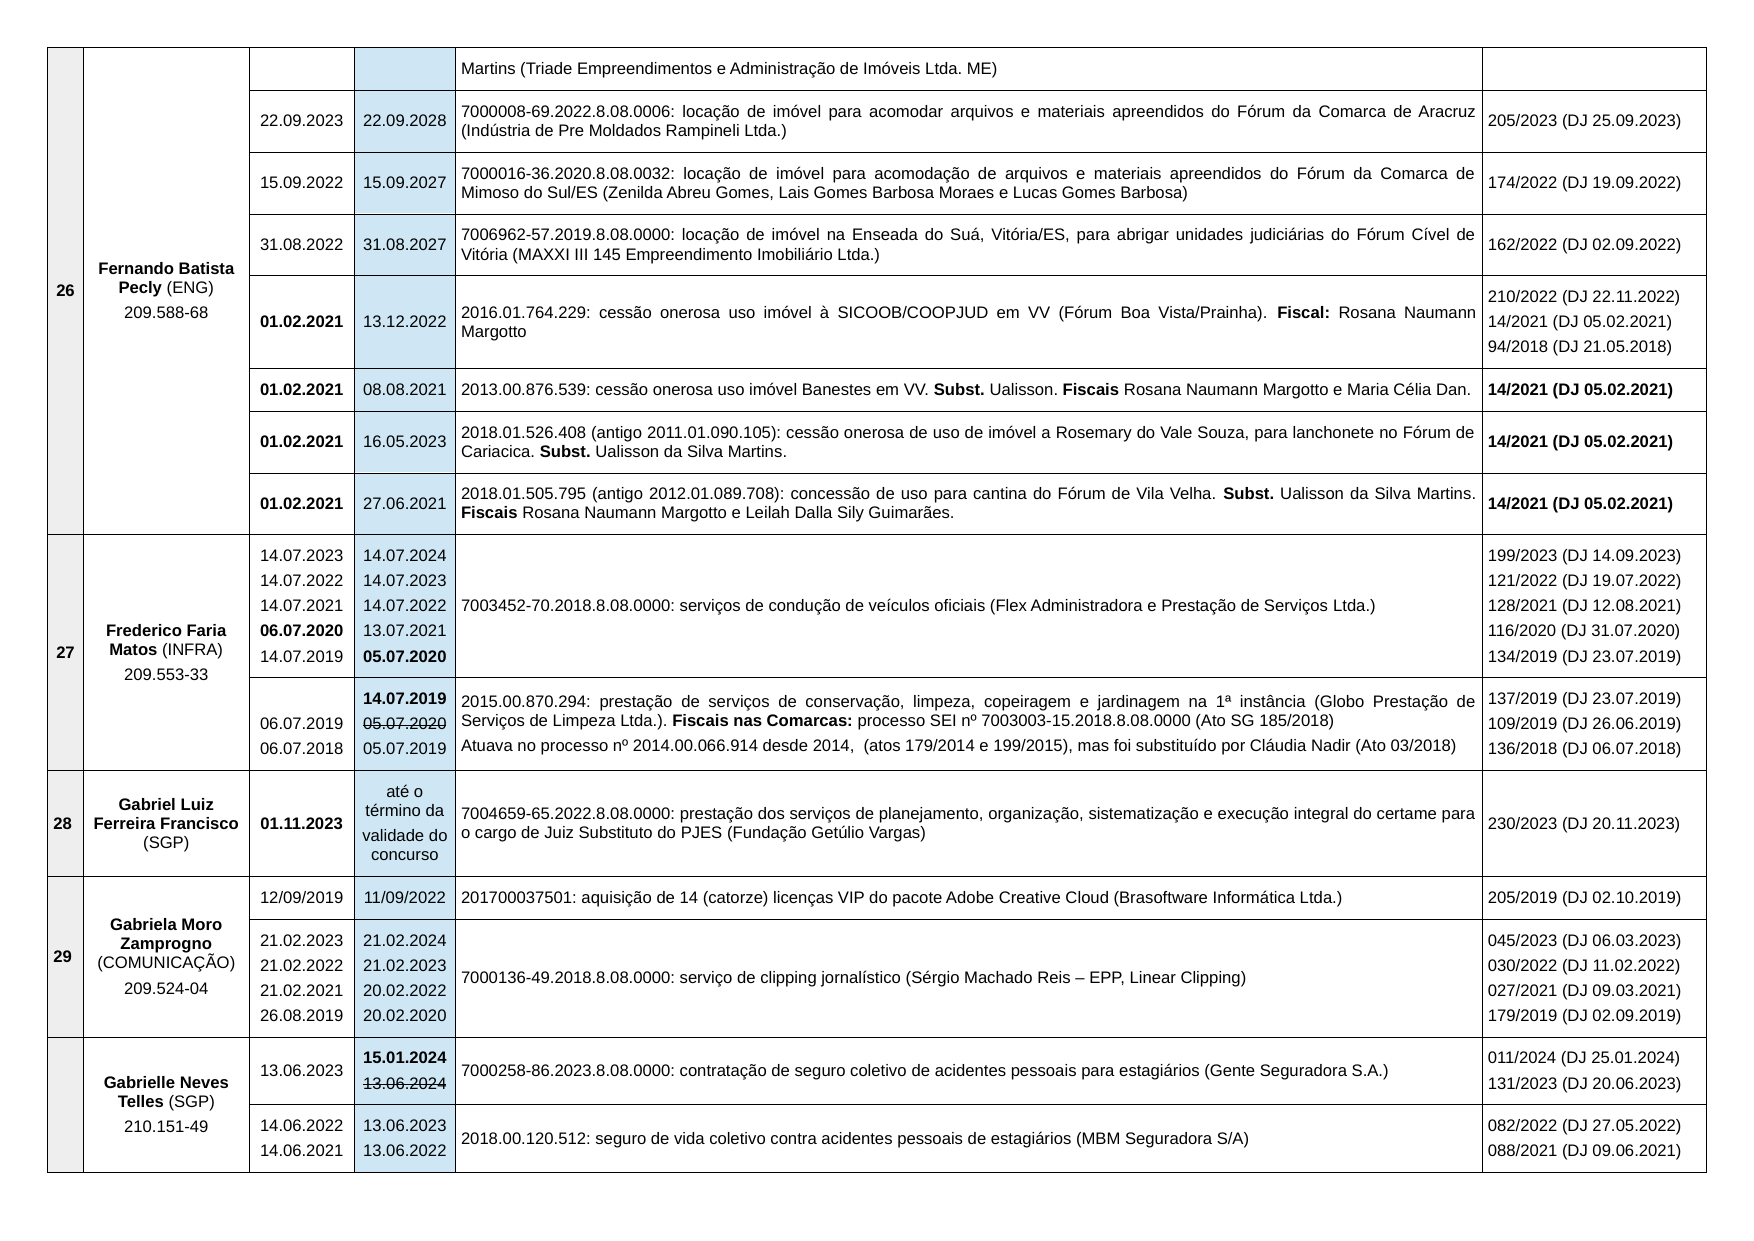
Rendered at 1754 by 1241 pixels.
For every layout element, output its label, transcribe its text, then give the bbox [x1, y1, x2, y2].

table_cell 01.02.2021 [250, 369, 354, 411]
table_cell 14/2021 (DJ 05.02.2021) [1483, 474, 1706, 534]
table_cell 011/2024 (DJ 25.01.2024) 131/2023 (DJ 20.06.2023) [1483, 1038, 1706, 1104]
table_cell 08.08.2021 [355, 369, 455, 411]
table_cell 12/09/2019 [250, 877, 354, 919]
table_cell 21.02.2024 21.02.2023 20.02.2022 20.02.2020 [355, 920, 455, 1037]
table_cell 22.09.2028 [355, 91, 455, 152]
table_cell 31.08.2027 [355, 215, 455, 275]
table_cell 22.09.2023 [250, 91, 354, 152]
table_cell 230/2023 (DJ 20.11.2023) [1483, 771, 1706, 876]
table_cell 2018.00.120.512: seguro de vida coletivo contra acidentes pessoais de estagiários (MBM Seguradora S/A) [456, 1105, 1482, 1172]
table_cell 15.09.2027 [355, 153, 455, 213]
table_cell 06.07.2019 06.07.2018 [250, 678, 354, 770]
table_cell 2016.01.764.229: cessão onerosa uso imóvel à SICOOB/COOPJUD em VV (Fórum Boa Vista/Prainha). Fiscal: Rosana Naumann Margotto [456, 276, 1482, 368]
table_cell 2018.01.505.795 (antigo 2012.01.089.708): concessão de uso para cantina do Fórum de Vila Velha. Subst. Ualisson da Silva Martins. Fiscais Rosana Naumann Margotto e Leilah Dalla Sily Guimarães. [456, 474, 1482, 534]
table_cell 045/2023 (DJ 06.03.2023) 030/2022 (DJ 11.02.2022) 027/2021 (DJ 09.03.2021) 179/2019 (DJ 02.09.2019) [1483, 920, 1706, 1037]
table_cell 26 [48, 48, 83, 534]
table_cell 01.11.2023 [250, 771, 354, 876]
table_cell 14/2021 (DJ 05.02.2021) [1483, 412, 1706, 472]
table_cell 14.07.2024 14.07.2023 14.07.2022 13.07.2021 05.07.2020 [355, 535, 455, 677]
table_cell 137/2019 (DJ 23.07.2019) 109/2019 (DJ 26.06.2019) 136/2018 (DJ 06.07.2018) [1483, 678, 1706, 770]
table_cell 210/2022 (DJ 22.11.2022) 14/2021 (DJ 05.02.2021) 94/2018 (DJ 21.05.2018) [1483, 276, 1706, 368]
table_cell 7000016-36.2020.8.08.0032: locação de imóvel para acomodação de arquivos e materiais apreendidos do Fórum da Comarca de Mimoso do Sul/ES (Zenilda Abreu Gomes, Lais Gomes Barbosa Moraes e Lucas Gomes Barbosa) [456, 153, 1482, 213]
table_cell 14.07.2019 05.07.2020 05.07.2019 [355, 678, 455, 770]
table_cell 7003452-70.2018.8.08.0000: serviços de condução de veículos oficiais (Flex Administradora e Prestação de Serviços Ltda.) [456, 535, 1482, 677]
table_cell 14.06.2022 14.06.2021 [250, 1105, 354, 1172]
table_cell Gabriela Moro Zamprogno (COMUNICAÇÃO) 209.524-04 [84, 877, 249, 1037]
table_cell 2018.01.526.408 (antigo 2011.01.090.105): cessão onerosa de uso de imóvel a Rosemary do Vale Souza, para lanchonete no Fórum de Cariacica. Subst. Ualisson da Silva Martins. [456, 412, 1482, 472]
table_cell 205/2019 (DJ 02.10.2019) [1483, 877, 1706, 919]
table_cell 14.07.2023 14.07.2022 14.07.2021 06.07.2020 14.07.2019 [250, 535, 354, 677]
table_cell Gabriel Luiz Ferreira Francisco (SGP) [84, 771, 249, 876]
table_cell [250, 48, 354, 90]
table_cell 14/2021 (DJ 05.02.2021) [1483, 369, 1706, 411]
table_cell 7006962-57.2019.8.08.0000: locação de imóvel na Enseada do Suá, Vitória/ES, para abrigar unidades judiciárias do Fórum Cível de Vitória (MAXXI III 145 Empreendimento Imobiliário Ltda.) [456, 215, 1482, 275]
table_cell até o término da validade do concurso [355, 771, 455, 876]
table_cell 28 [48, 771, 83, 876]
table_cell 01.02.2021 [250, 474, 354, 534]
table_cell 2015.00.870.294: prestação de serviços de conservação, limpeza, copeiragem e jardinagem na 1ª instância (Globo Prestação de Serviços de Limpeza Ltda.). Fiscais nas Comarcas: processo SEI nº 7003003-15.2018.8.08.0000 (Ato SG 185/2018) Atuava no processo nº 2014.00.066.914 desde 2014, (atos 179/2014 e 199/2015), mas foi substituído por Cláudia Nadir (Ato 03/2018) [456, 678, 1482, 770]
table_cell 13.12.2022 [355, 276, 455, 368]
table_cell 13.06.2023 [250, 1038, 354, 1104]
table_cell 199/2023 (DJ 14.09.2023) 121/2022 (DJ 19.07.2022) 128/2021 (DJ 12.08.2021) 116/2020 (DJ 31.07.2020) 134/2019 (DJ 23.07.2019) [1483, 535, 1706, 677]
table_cell 7000136-49.2018.8.08.0000: serviço de clipping jornalístico (Sérgio Machado Reis – EPP, Linear Clipping) [456, 920, 1482, 1037]
table_cell 01.02.2021 [250, 412, 354, 472]
table_cell [1483, 48, 1706, 90]
table_cell 082/2022 (DJ 27.05.2022) 088/2021 (DJ 09.06.2021) [1483, 1105, 1706, 1172]
table_cell [355, 48, 455, 90]
table_cell 01.02.2021 [250, 276, 354, 368]
table_cell Gabrielle Neves Telles (SGP) 210.151-49 [84, 1038, 249, 1172]
table_cell 15.09.2022 [250, 153, 354, 213]
table_cell 201700037501: aquisição de 14 (catorze) licenças VIP do pacote Adobe Creative Cloud (Brasoftware Informática Ltda.) [456, 877, 1482, 919]
table_cell 7000008-69.2022.8.08.0006: locação de imóvel para acomodar arquivos e materiais apreendidos do Fórum da Comarca de Aracruz (Indústria de Pre Moldados Rampineli Ltda.) [456, 91, 1482, 152]
table_cell 27 [48, 535, 83, 770]
table_cell 27.06.2021 [355, 474, 455, 534]
table_cell Frederico Faria Matos (INFRA) 209.553-33 [84, 535, 249, 770]
table_cell 174/2022 (DJ 19.09.2022) [1483, 153, 1706, 213]
table_cell 15.01.2024 13.06.2024 [355, 1038, 455, 1104]
table_cell [48, 1038, 83, 1172]
table_cell 162/2022 (DJ 02.09.2022) [1483, 215, 1706, 275]
table_cell 7000258-86.2023.8.08.0000: contratação de seguro coletivo de acidentes pessoais para estagiários (Gente Seguradora S.A.) [456, 1038, 1482, 1104]
table_cell 11/09/2022 [355, 877, 455, 919]
table_cell Martins (Triade Empreendimentos e Administração de Imóveis Ltda. ME) [456, 48, 1482, 90]
table_cell 13.06.2023 13.06.2022 [355, 1105, 455, 1172]
table_cell 2013.00.876.539: cessão onerosa uso imóvel Banestes em VV. Subst. Ualisson. Fiscais Rosana Naumann Margotto e Maria Célia Dan. [456, 369, 1482, 411]
table_cell 21.02.2023 21.02.2022 21.02.2021 26.08.2019 [250, 920, 354, 1037]
table_cell 29 [48, 877, 83, 1037]
table_cell 7004659-65.2022.8.08.0000: prestação dos serviços de planejamento, organização, sistematização e execução integral do certame para o cargo de Juiz Substituto do PJES (Fundação Getúlio Vargas) [456, 771, 1482, 876]
table_cell 31.08.2022 [250, 215, 354, 275]
table_cell Fernando Batista Pecly (ENG) 209.588-68 [84, 48, 249, 534]
table_cell 16.05.2023 [355, 412, 455, 472]
table_cell 205/2023 (DJ 25.09.2023) [1483, 91, 1706, 152]
